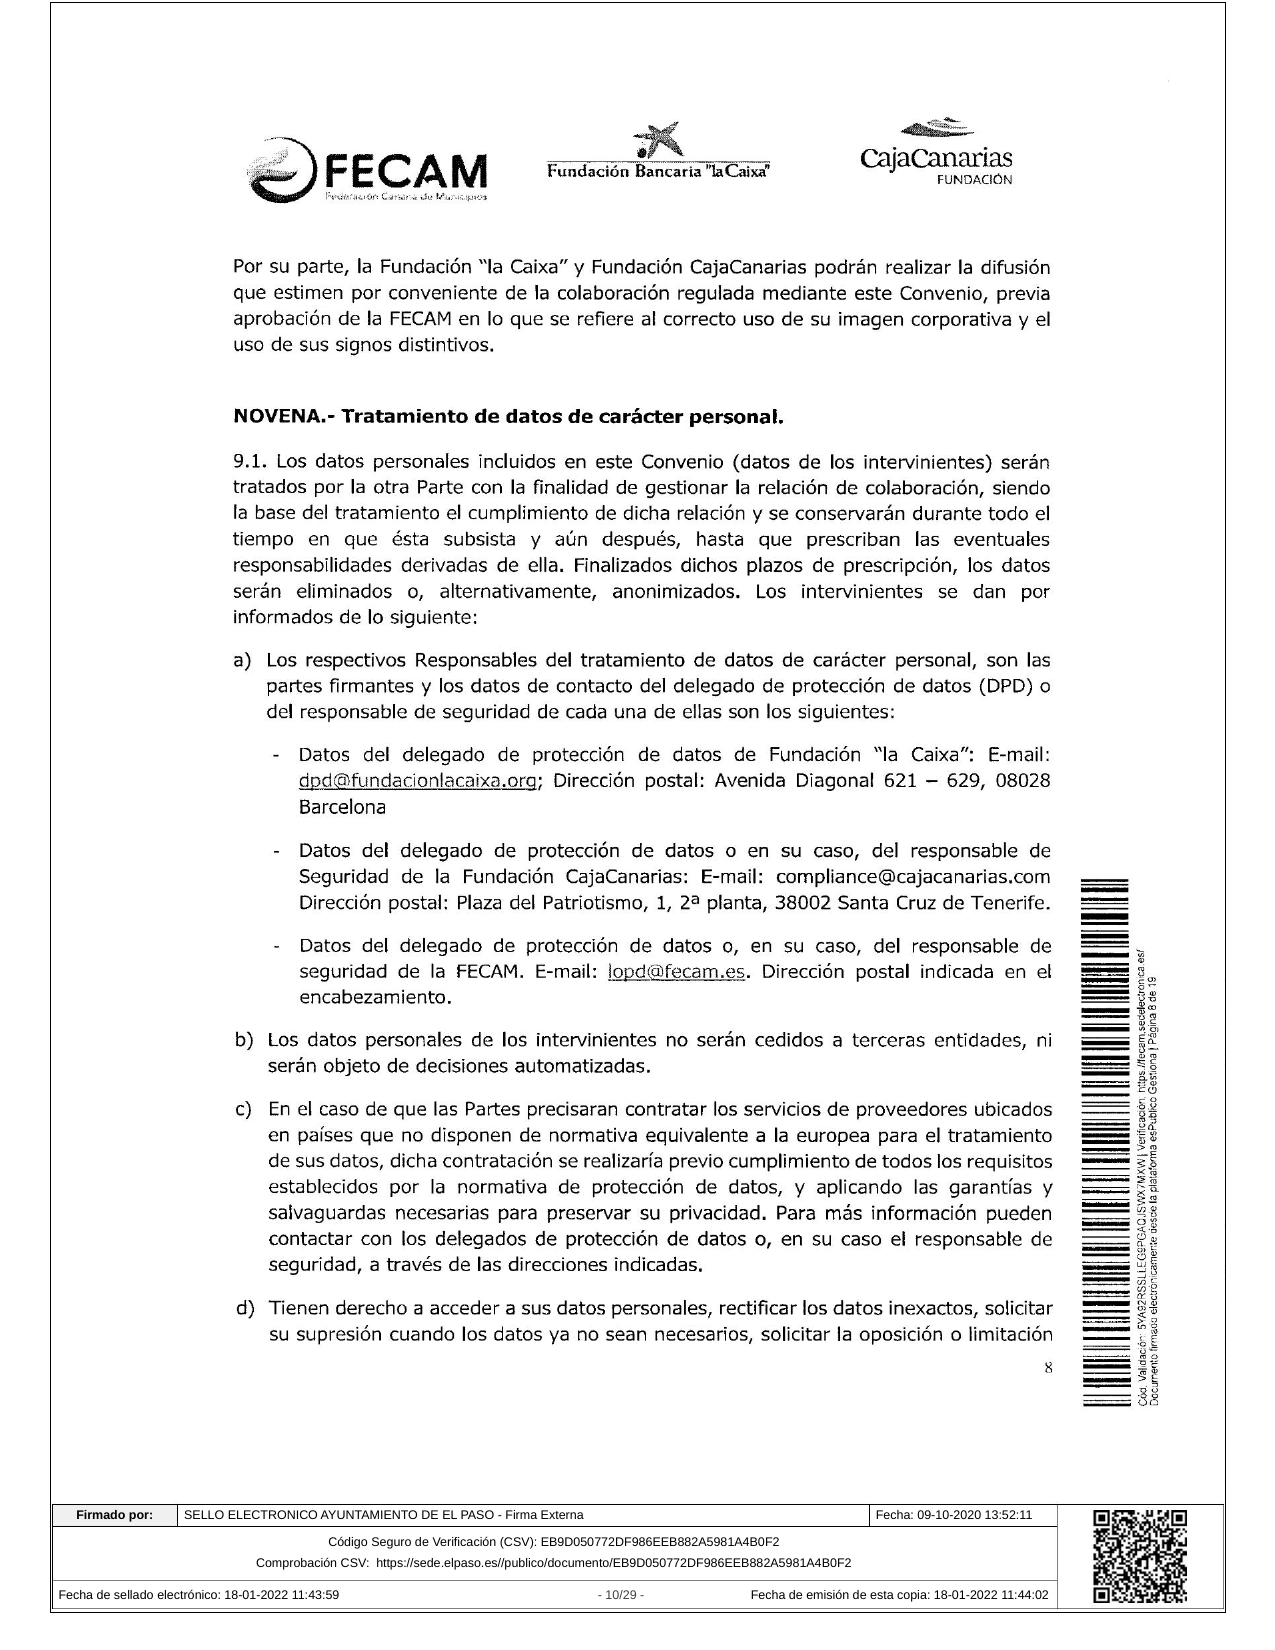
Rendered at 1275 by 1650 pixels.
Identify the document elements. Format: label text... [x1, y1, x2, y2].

text Fecha de emisión de esta copia: 18-01-2022 11:44:02 [751, 1588, 1075, 1602]
text Fecha: 09-10-2020 13:52:11 [876, 1508, 1057, 1522]
text - 10/29 - [598, 1589, 663, 1603]
text Código Seguro de Verificación (CSV): EB9D050772DF986EEB882A5981A4B0F2 [328, 1536, 878, 1549]
picture [51, 3, 1225, 1612]
text SELLO ELECTRONICO AYUNTAMIENTO DE EL PASO - Firma Externa [184, 1508, 613, 1522]
text Fecha de sellado electrónico: 18-01-2022 11:43:59 [58, 1588, 365, 1602]
text Comprobación CSV: https://sede.elpaso.es//publico/documento/EB9D050772DF986EEB882A5981A4B0F2 [256, 1556, 878, 1570]
text Firmado por: [76, 1508, 172, 1522]
